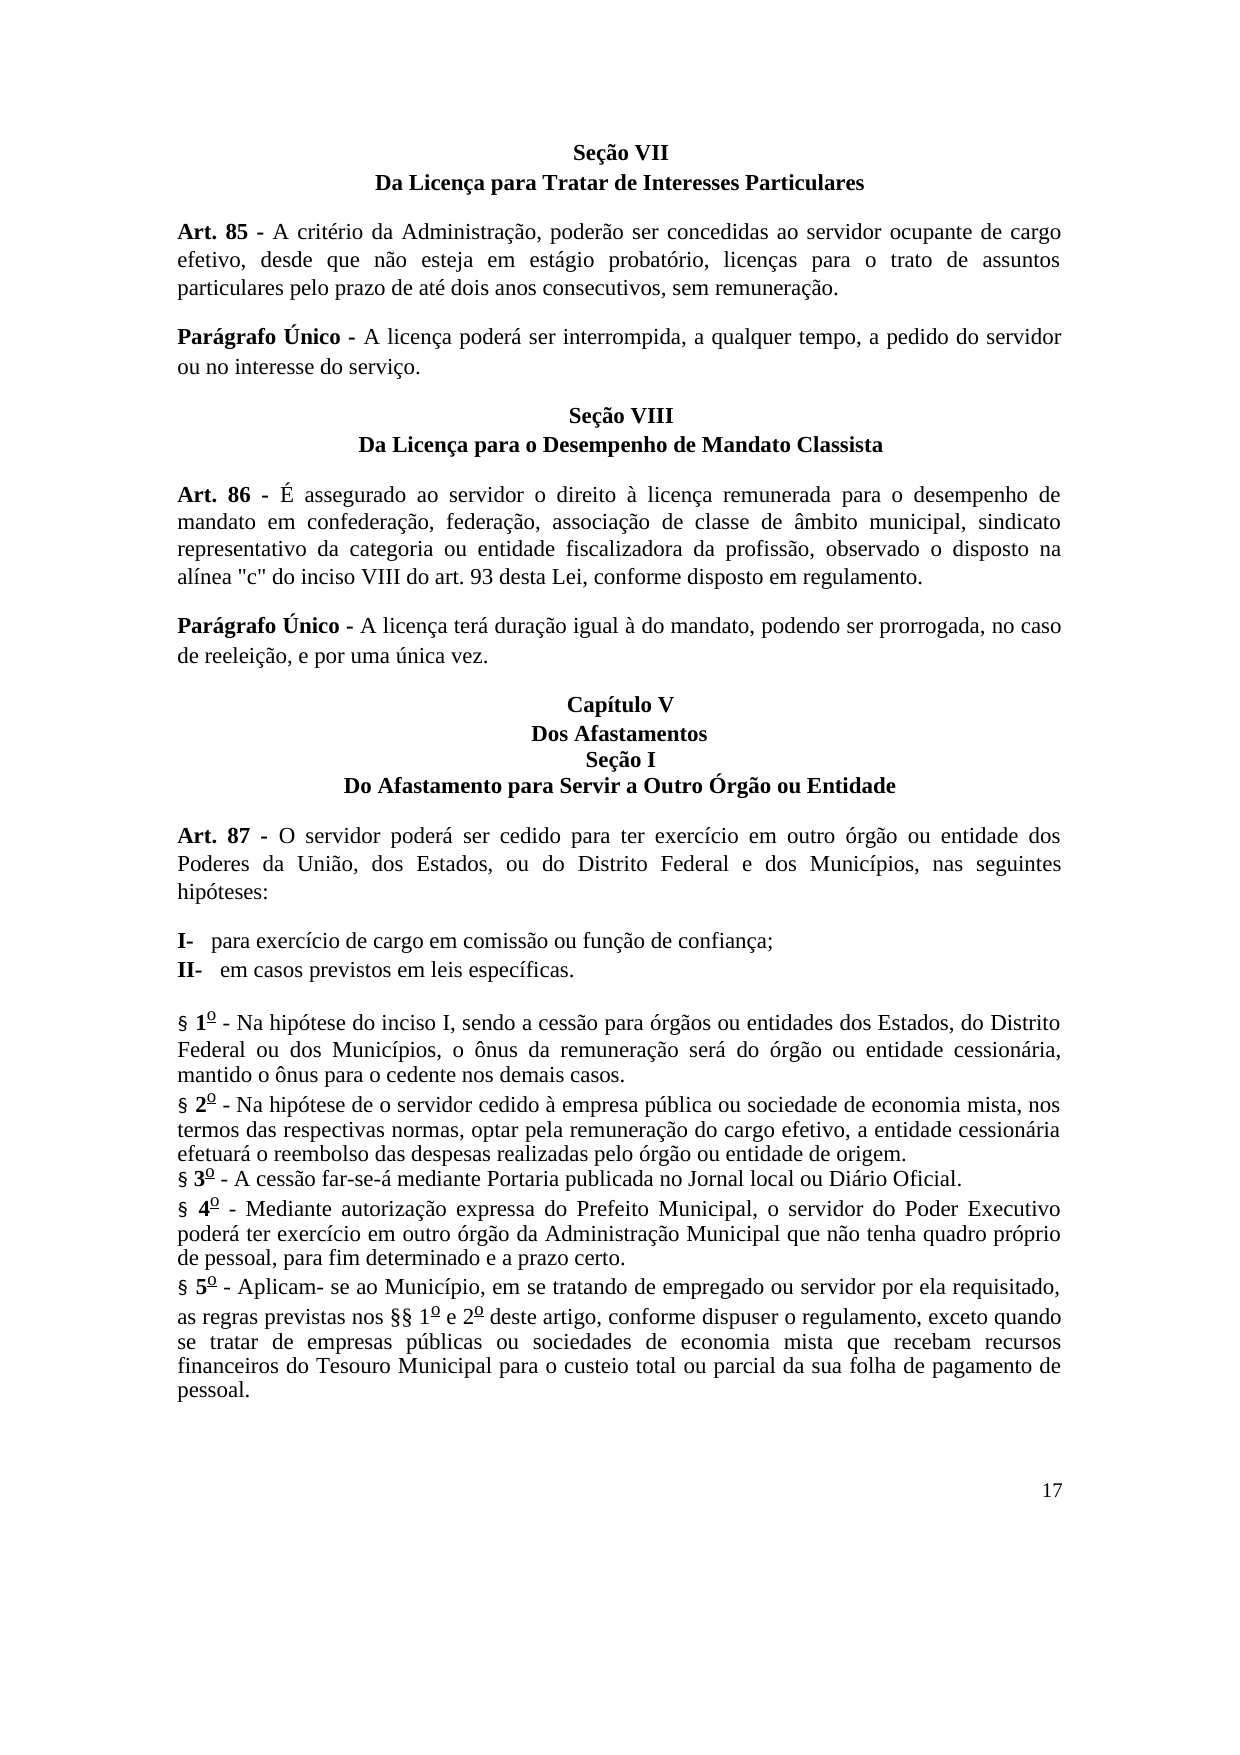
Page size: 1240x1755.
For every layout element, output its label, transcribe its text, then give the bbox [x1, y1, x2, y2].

text II- em casos previstos em leis específicas. [177, 956, 1062, 983]
text Do Afastamento para Servir a Outro Órgão ou Entidade [344, 772, 1062, 799]
text Seção VIII [569, 402, 1062, 428]
text I- para exercício de cargo em comissão ou função de confiança; [177, 927, 1062, 953]
text Seção VII [573, 139, 1062, 166]
text Art. 87 - O servidor poderá ser cedido para ter exercício em outro órgão ou entidade dos Poderes da União, dos Estados, ou do Distrito Federal e dos Municípios, nas seguintes hipóteses: [177, 822, 1062, 905]
list 4o - Mediante autorização expressa do Prefeito Municipal, o servidor do Poder Executivo poderá ter exercício em outro órgão da Administração Municipal que não tenha quadro próprio de pessoal, para fim determinado e a prazo certo. [177, 1192, 1062, 1271]
text Seção I [585, 746, 1062, 772]
list 2o - Na hipótese de o servidor cedido à empresa pública ou sociedade de economia mista, nos termos das respectivas normas, optar pela remuneração do cargo efetivo, a entidade cessionária efetuará o reembolso das despesas realizadas pelo órgão ou entidade de origem. [177, 1088, 1062, 1166]
list 5o - Aplicam- se ao Município, em se tratando de empregado ou servidor por ela requisitado, as regras previstas nos §§ 1o e 2o deste artigo, conforme dispuser o regulamento, exceto quando se tratar de empresas públicas ou sociedades de economia mista que recebam recursos financeiros do Tesouro Municipal para o custeio total ou parcial da sua folha de pagamento de pessoal. [177, 1271, 1062, 1402]
list 3o - A cessão far-se-á mediante Portaria publicada no Jornal local ou Diário Oficial. [177, 1166, 1062, 1192]
text Art. 86 - É assegurado ao servidor o direito à licença remunerada para o desempenho de mandato em confederação, federação, associação de classe de âmbito municipal, sindicato representativo da categoria ou entidade fiscalizadora da profissão, observado o disposto na alínea "c" do inciso VIII do art. 93 desta Lei, conforme disposto em regulamento. [177, 481, 1062, 589]
text Capítulo V [567, 691, 1062, 717]
text Parágrafo Único - A licença terá duração igual à do mandato, podendo ser prorrogada, no caso de reeleição, e por uma única vez. [177, 612, 1062, 668]
text Art. 85 - A critério da Administração, poderão ser concedidas ao servidor ocupante de cargo efetivo, desde que não esteja em estágio probatório, licenças para o trato de assuntos particulares pelo prazo de até dois anos consecutivos, sem remuneração. [177, 218, 1062, 301]
text Parágrafo Único - A licença poderá ser interrompida, a qualquer tempo, a pedido do servidor ou no interesse do serviço. [177, 323, 1062, 379]
list 1o - Na hipótese do inciso I, sendo a cessão para órgãos ou entidades dos Estados, do Distrito Federal ou dos Municípios, o ônus da remuneração será do órgão ou entidade cessionária, mantido o ônus para o cedente nos demais casos. [177, 1004, 1062, 1087]
text 17 [1042, 1478, 1062, 1502]
text Dos Afastamentos [531, 720, 1062, 746]
text Da Licença para Tratar de Interesses Particulares [375, 168, 1062, 195]
text Da Licença para o Desempenho de Mandato Classista [358, 431, 1062, 457]
